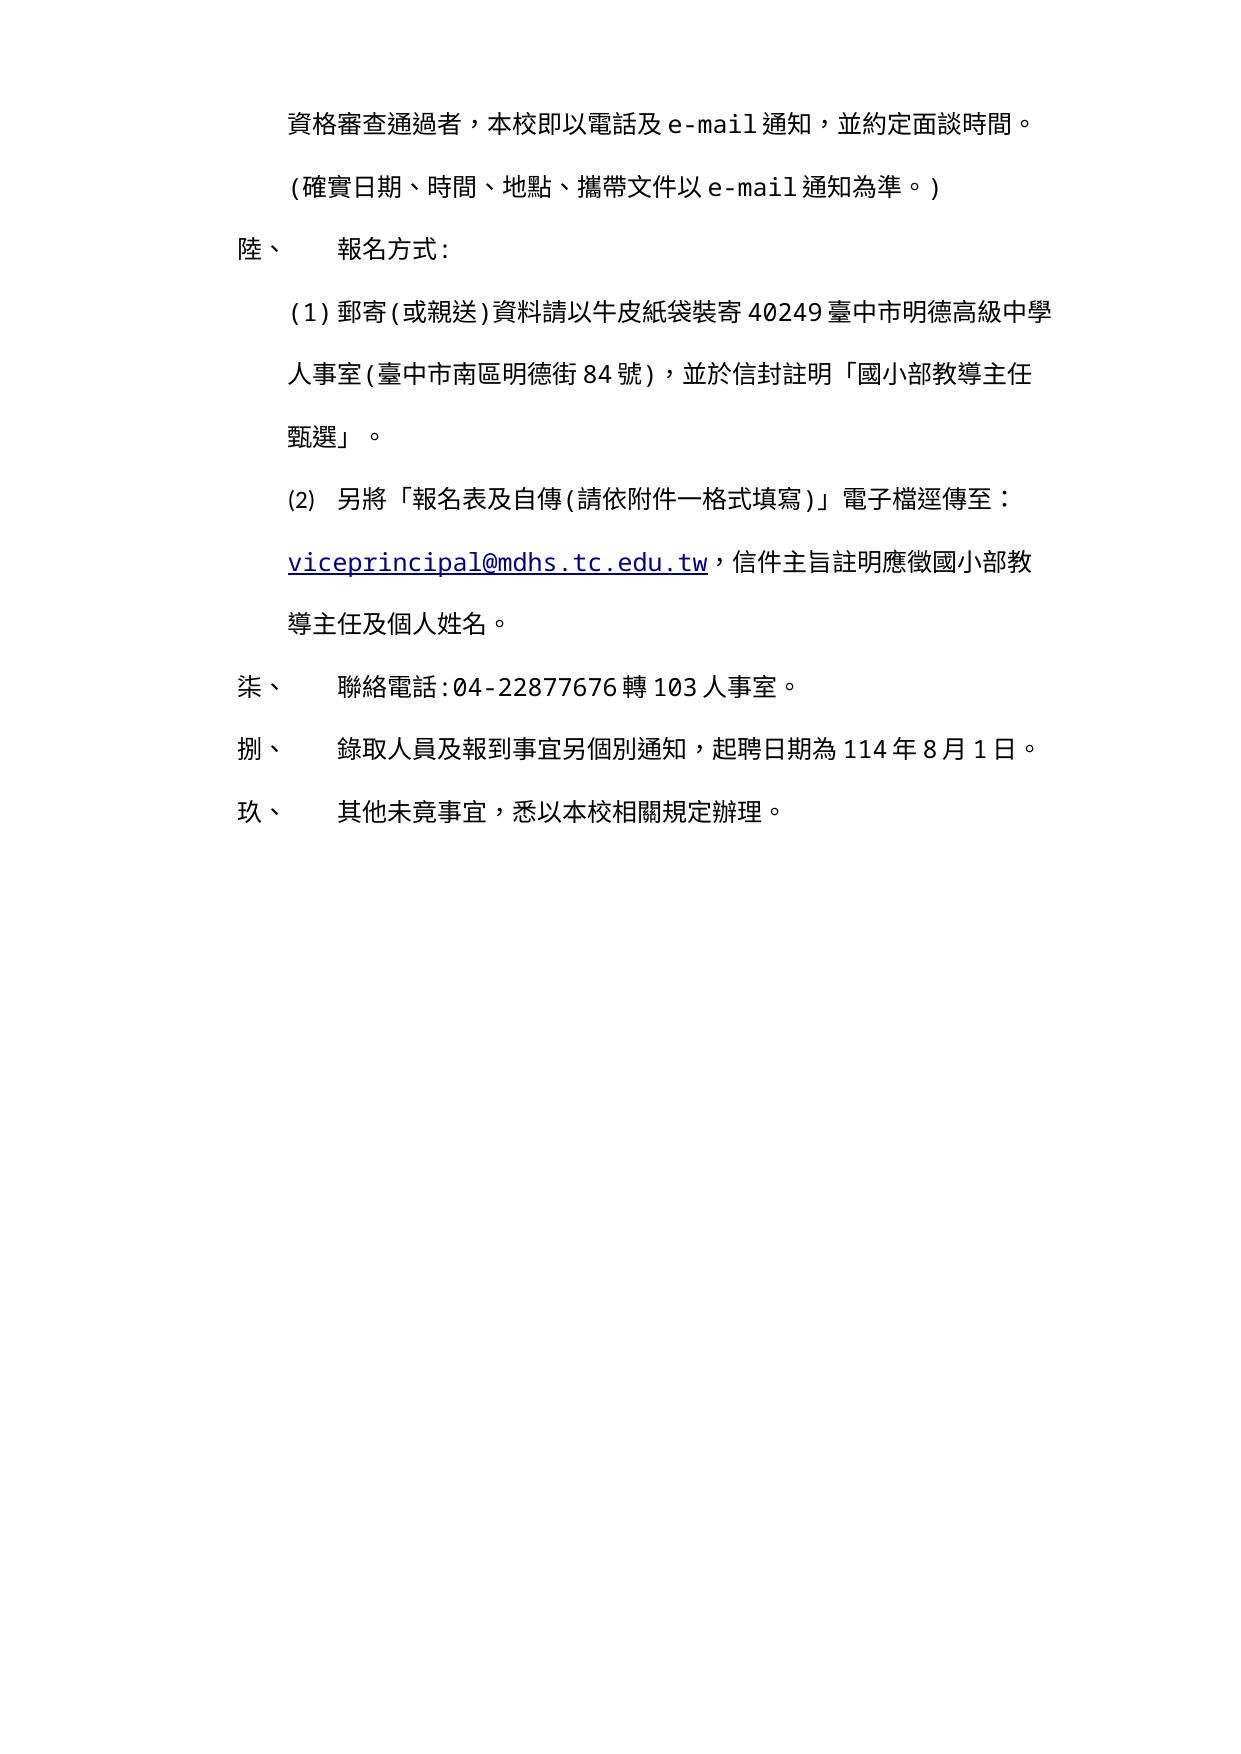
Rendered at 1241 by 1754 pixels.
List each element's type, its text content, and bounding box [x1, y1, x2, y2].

list 錄取人員及報到事宜另個別通知，起聘日期為114年8月1日。 [237, 706, 1053, 768]
list 聯絡電話:04-22877676轉103人事室。 [237, 643, 1053, 706]
text 資格審查通過者，本校即以電話及e-mail通知，並約定面談時間。(確實日期、時間、地點、攜帶文件以e-mail通知為準。) [287, 81, 1053, 206]
list 郵寄(或親送)資料請以牛皮紙袋裝寄40249臺中市明德高級中學人事室(臺中市南區明德街84號)，並於信封註明「國小部教導主任甄選」。 [287, 268, 1053, 456]
list 另將「報名表及自傳(請依附件一格式填寫)」電子檔逕傳至：viceprincipal@mdhs.tc.edu.tw，信件主旨註明應徵國小部教導主任及個人姓名。 [287, 456, 1053, 643]
list 報名方式: [237, 206, 1053, 268]
list 其他未竟事宜，悉以本校相關規定辦理。 [237, 768, 1053, 831]
